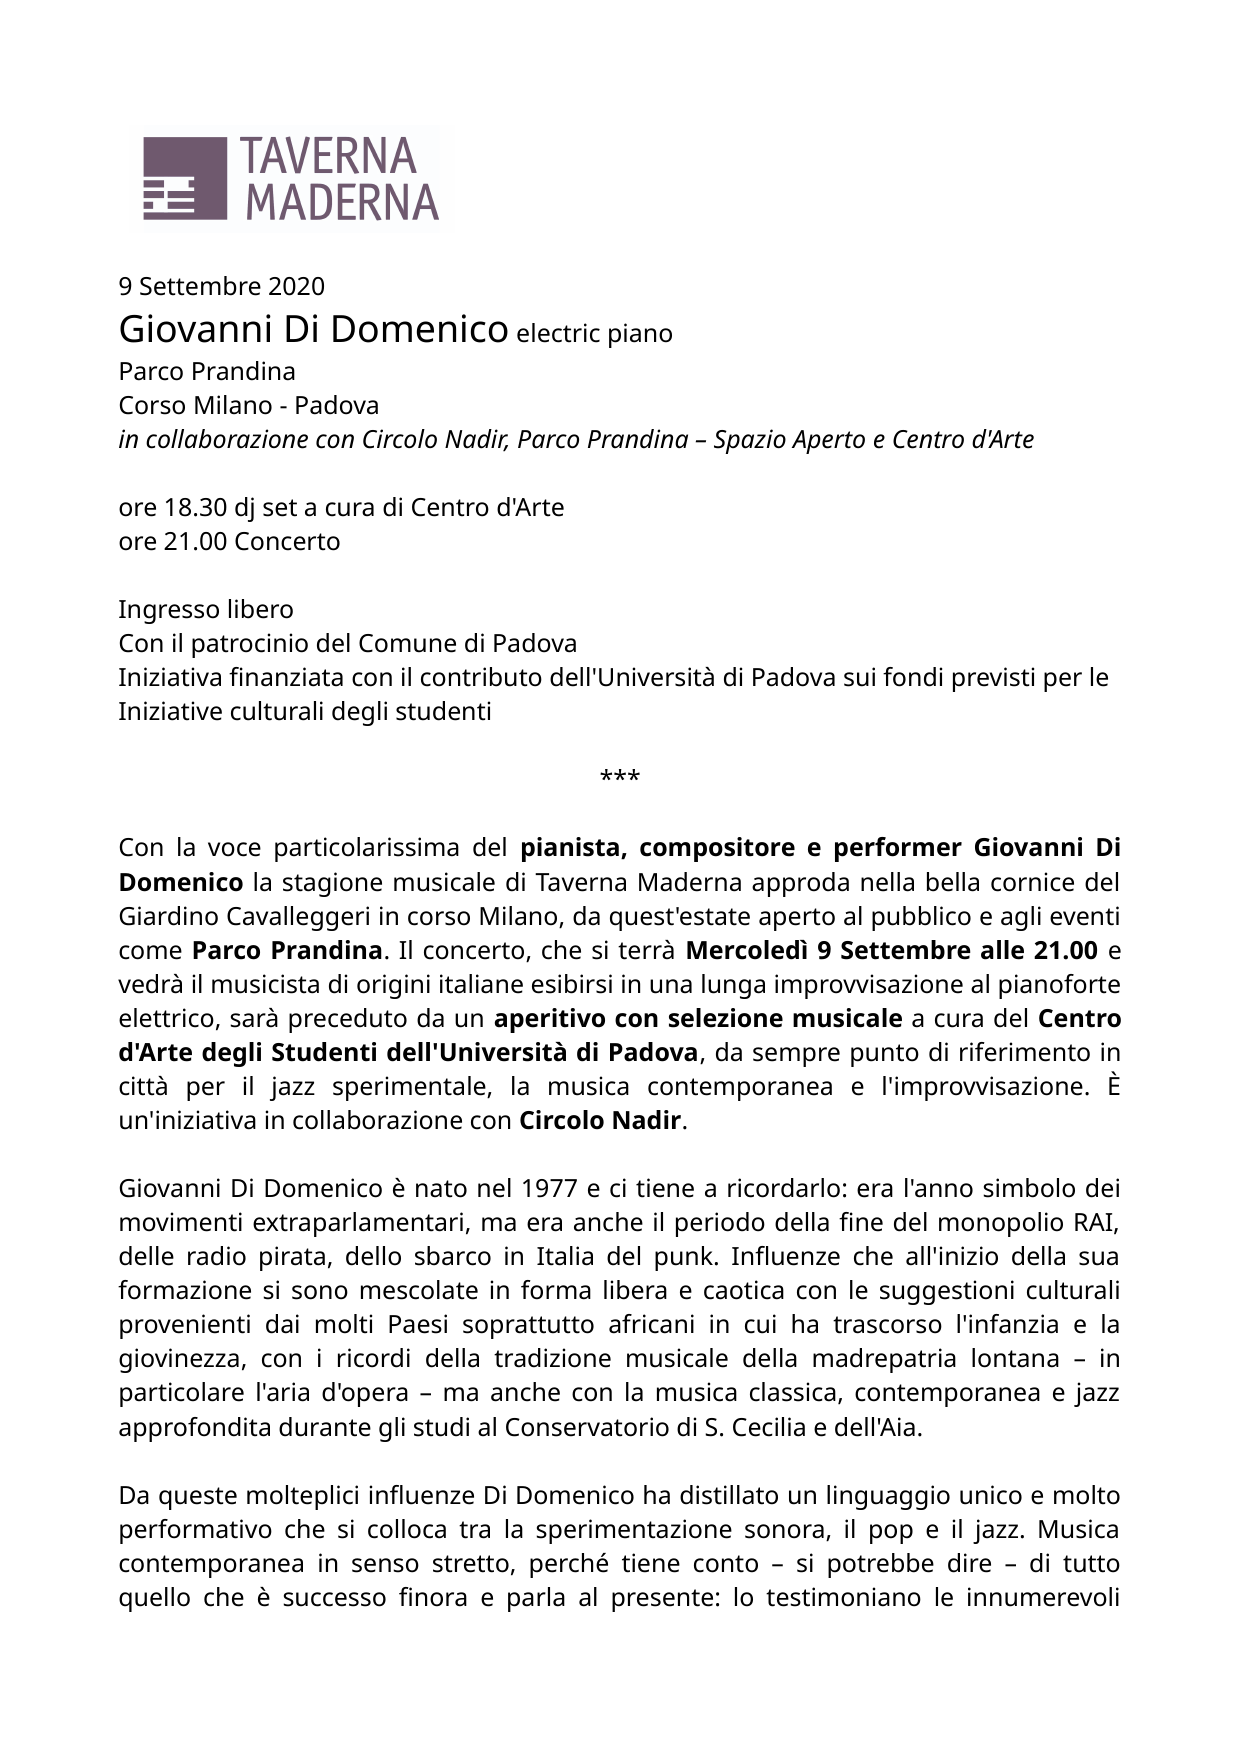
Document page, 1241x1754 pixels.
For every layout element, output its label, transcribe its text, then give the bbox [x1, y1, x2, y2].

text Corso Milano - Padova [118, 387, 1122, 421]
text Giovanni Di Domenico electric piano [118, 302, 1122, 353]
text Iniziativa finanziata con il contributo dell'Università di Padova sui fondi previsti per le Iniziative culturali degli studenti [118, 660, 1122, 728]
text Giovanni Di Domenico è nato nel 1977 e ci tiene a ricordarlo: era l'anno simbolo dei movimenti extraparlamentari, ma era anche il periodo della fine del monopolio RAI, delle radio pirata, dello sbarco in Italia del punk. Influenze che all'inizio della sua formazione si sono mescolate in forma libera e caotica con le suggestioni culturali provenienti dai molti Paesi soprattutto africani in cui ha trascorso l'infanzia e la giovinezza, con i ricordi della tradizione musicale della madrepatria lontana – in particolare l'aria d'opera – ma anche con la musica classica, contemporanea e jazz approfondita durante gli studi al Conservatorio di S. Cecilia e dell'Aia. [118, 1171, 1122, 1443]
text Con il patrocinio del Comune di Padova [118, 626, 1122, 660]
text Parco Prandina [118, 353, 1122, 387]
text ore 21.00 Concerto [118, 523, 1122, 558]
picture [129, 125, 455, 233]
text *** [118, 762, 1122, 796]
text in collaborazione con Circolo Nadir, Parco Prandina – Spazio Aperto e Centro d'Arte [118, 421, 1122, 455]
text Da queste molteplici influenze Di Domenico ha distillato un linguaggio unico e molto performativo che si colloca tra la sperimentazione sonora, il pop e il jazz. Musica contemporanea in senso stretto, perché tiene conto – si potrebbe dire – di tutto quello che è successo finora e parla al presente: lo testimoniano le innumerevoli [118, 1477, 1122, 1613]
text ore 18.30 dj set a cura di Centro d'Arte [118, 489, 1122, 523]
text Ingresso libero [118, 592, 1122, 626]
text 9 Settembre 2020 [118, 268, 1122, 302]
text Con la voce particolarissima del pianista, compositore e performer Giovanni Di Domenico la stagione musicale di Taverna Maderna approda nella bella cornice del Giardino Cavalleggeri in corso Milano, da quest'estate aperto al pubblico e agli eventi come Parco Prandina. Il concerto, che si terrà Mercoledì 9 Settembre alle 21.00 e vedrà il musicista di origini italiane esibirsi in una lunga improvvisazione al pianoforte elettrico, sarà preceduto da un aperitivo con selezione musicale a cura del Centro d'Arte degli Studenti dell'Università di Padova, da sempre punto di riferimento in città per il jazz sperimentale, la musica contemporanea e l'improvvisazione. È un'iniziativa in collaborazione con Circolo Nadir. [118, 830, 1122, 1137]
